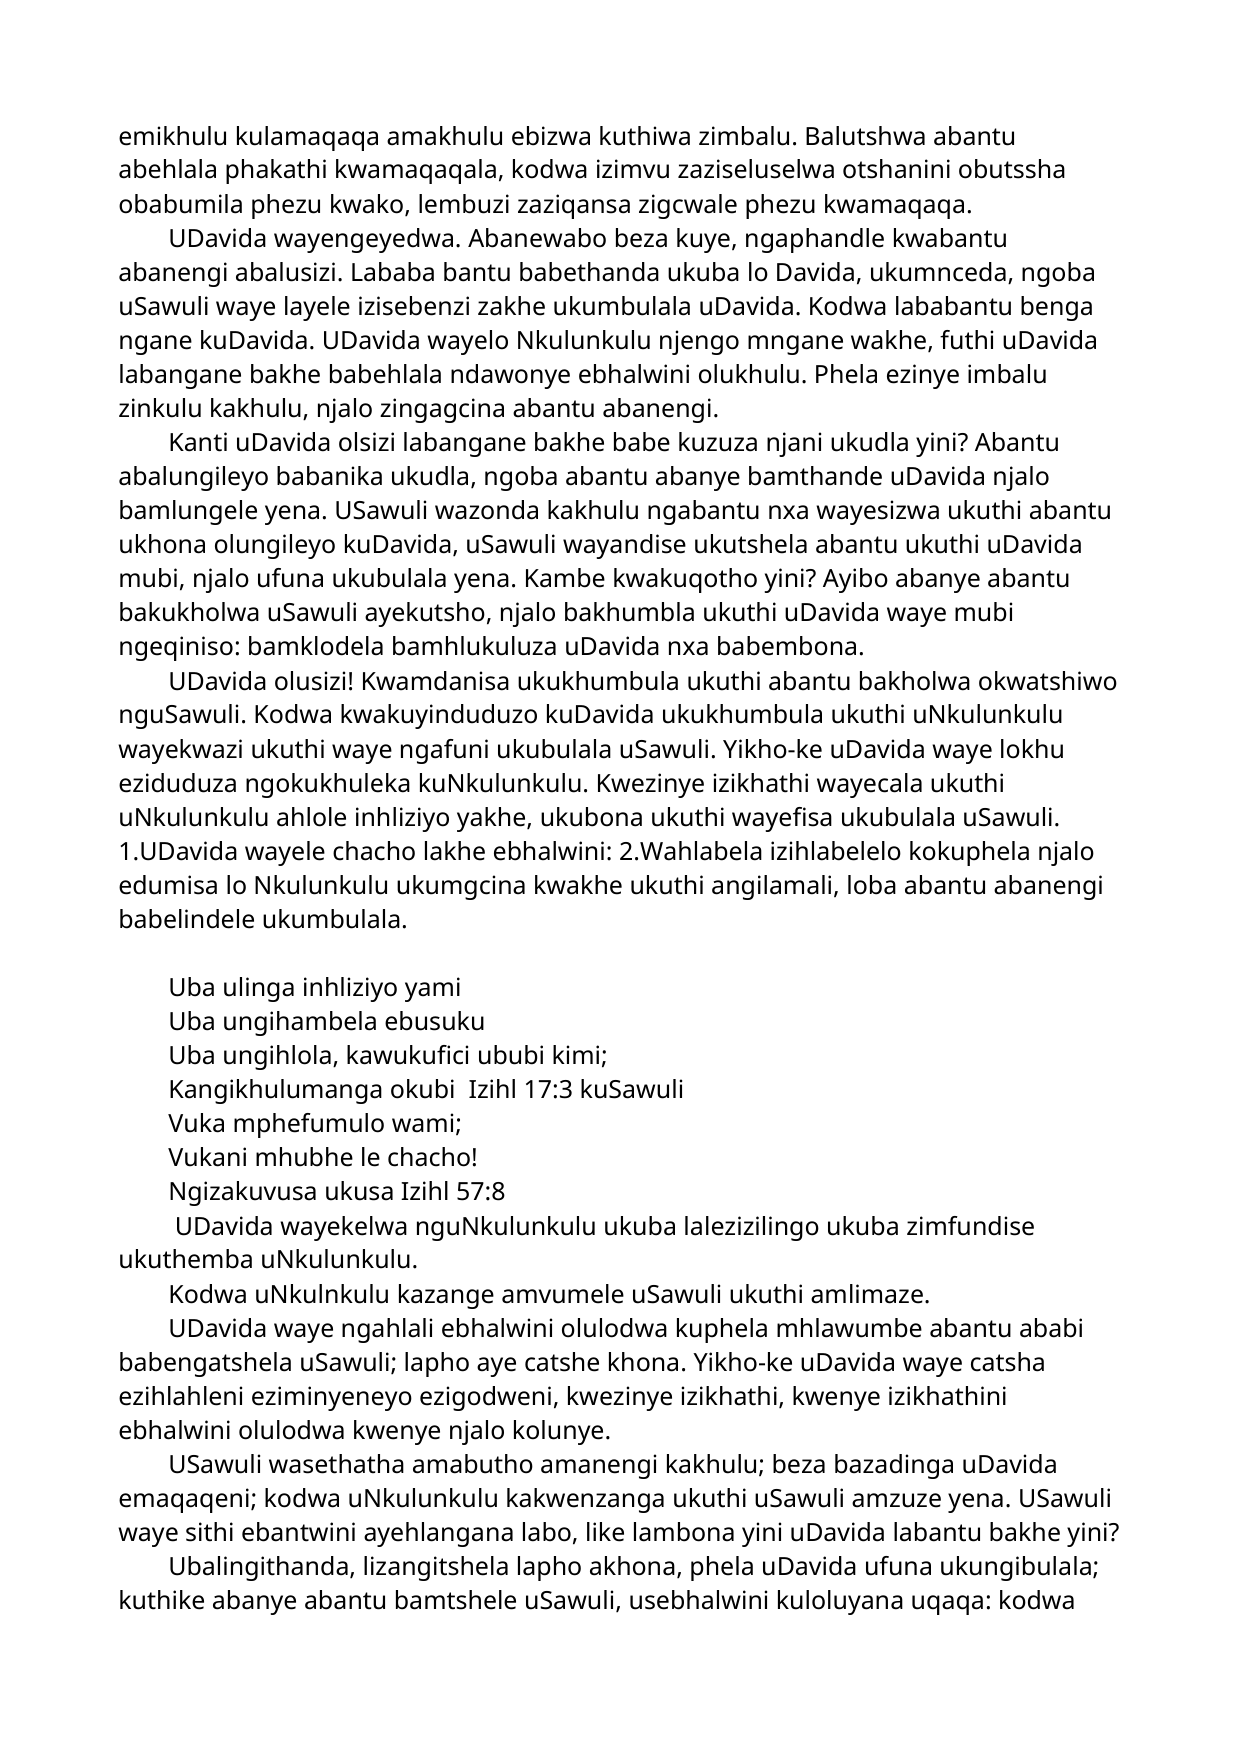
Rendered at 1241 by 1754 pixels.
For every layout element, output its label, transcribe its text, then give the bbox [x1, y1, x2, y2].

text Uba ungihambela ebusuku [118, 1004, 1122, 1038]
text Vukani mhubhe le chacho! [118, 1140, 1122, 1174]
text Kangikhulumanga okubi Izihl 17:3 kuSawuli [118, 1072, 1122, 1106]
text Uba ungihlola, kawukufici ububi kimi; [118, 1038, 1122, 1072]
text Uba ulinga inhliziyo yami [118, 970, 1122, 1004]
text emikhulu kulamaqaqa amakhulu ebizwa kuthiwa zimbalu. Balutshwa abantu abehlala phakathi kwamaqaqala, kodwa izimvu zaziseluselwa otshanini obutssha obabumila phezu kwako, lembuzi zaziqansa zigcwale phezu kwamaqaqa. [118, 118, 1122, 220]
text Ubalingithanda, lizangitshela lapho akhona, phela uDavida ufuna ukungibulala; kuthike abanye abantu bamtshele uSawuli, usebhalwini kuloluyana uqaqa: kodwa [118, 1549, 1122, 1617]
text USawuli wasethatha amabutho amanengi kakhulu; beza bazadinga uDavida emaqaqeni; kodwa uNkulunkulu kakwenzanga ukuthi uSawuli amzuze yena. USawuli waye sithi ebantwini ayehlangana labo, like lambona yini uDavida labantu bakhe yini? [118, 1447, 1122, 1549]
text Ngizakuvusa ukusa Izihl 57:8 [118, 1174, 1122, 1208]
text UDavida waye ngahlali ebhalwini olulodwa kuphela mhlawumbe abantu ababi babengatshela uSawuli; lapho aye catshe khona. Yikho-ke uDavida waye catsha ezihlahleni eziminyeneyo ezigodweni, kwezinye izikhathi, kwenye izikhathini ebhalwini olulodwa kwenye njalo kolunye. [118, 1310, 1122, 1447]
text Kanti uDavida olsizi labangane bakhe babe kuzuza njani ukudla yini? Abantu abalungileyo babanika ukudla, ngoba abantu abanye bamthande uDavida njalo bamlungele yena. USawuli wazonda kakhulu ngabantu nxa wayesizwa ukuthi abantu ukhona olungileyo kuDavida, uSawuli wayandise ukutshela abantu ukuthi uDavida mubi, njalo ufuna ukubulala yena. Kambe kwakuqotho yini? Ayibo abanye abantu bakukholwa uSawuli ayekutsho, njalo bakhumbla ukuthi uDavida waye mubi ngeqiniso: bamklodela bamhlukuluza uDavida nxa babembona. [118, 425, 1122, 663]
text UDavida wayekelwa nguNkulunkulu ukuba lalezizilingo ukuba zimfundise ukuthemba uNkulunkulu. [118, 1208, 1122, 1276]
text Kodwa uNkulnkulu kazange amvumele uSawuli ukuthi amlimaze. [118, 1276, 1122, 1310]
text UDavida wayengeyedwa. Abanewabo beza kuye, ngaphandle kwabantu abanengi abalusizi. Lababa bantu babethanda ukuba lo Davida, ukumnceda, ngoba uSawuli waye layele izisebenzi zakhe ukumbulala uDavida. Kodwa lababantu benga ngane kuDavida. UDavida wayelo Nkulunkulu njengo mngane wakhe, futhi uDavida labangane bakhe babehlala ndawonye ebhalwini olukhulu. Phela ezinye imbalu zinkulu kakhulu, njalo zingagcina abantu abanengi. [118, 220, 1122, 425]
text Vuka mphefumulo wami; [118, 1106, 1122, 1140]
text UDavida olusizi! Kwamdanisa ukukhumbula ukuthi abantu bakholwa okwatshiwo nguSawuli. Kodwa kwakuyinduduzo kuDavida ukukhumbula ukuthi uNkulunkulu wayekwazi ukuthi waye ngafuni ukubulala uSawuli. Yikho-ke uDavida waye lokhu eziduduza ngokukhuleka kuNkulunkulu. Kwezinye izikhathi wayecala ukuthi uNkulunkulu ahlole inhliziyo yakhe, ukubona ukuthi wayefisa ukubulala uSawuli. 1.UDavida wayele chacho lakhe ebhalwini: 2.Wahlabela izihlabelelo kokuphela njalo edumisa lo Nkulunkulu ukumgcina kwakhe ukuthi angilamali, loba abantu abanengi babelindele ukumbulala. [118, 663, 1122, 936]
